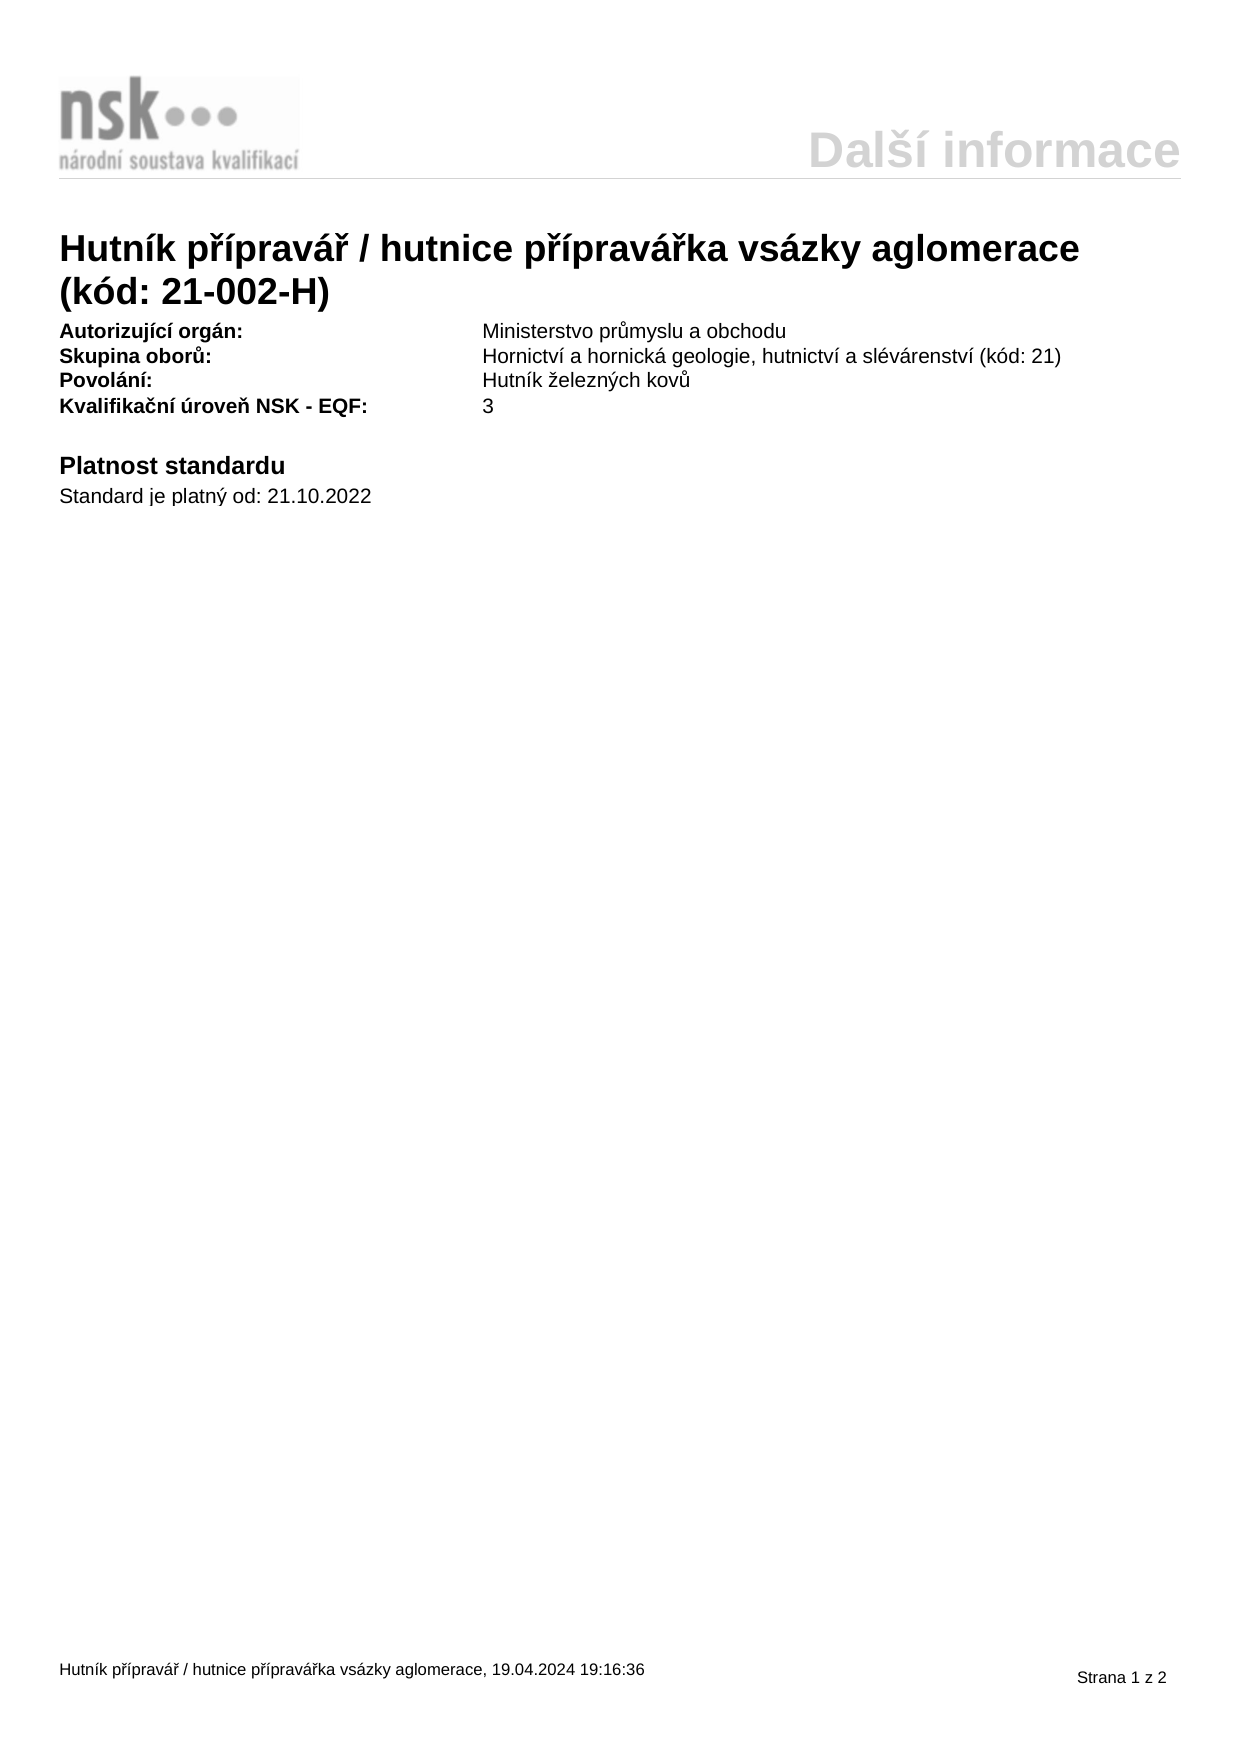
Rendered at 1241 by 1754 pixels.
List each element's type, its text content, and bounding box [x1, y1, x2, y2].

table_cell [119, 172, 482, 178]
table_cell [861, 1384, 1167, 1659]
table_cell [482, 196, 619, 224]
picture [58, 59, 620, 172]
table_cell [1167, 506, 1181, 806]
table_cell [627, 506, 861, 806]
table_cell [861, 506, 1167, 806]
table_cell [482, 172, 619, 178]
table_cell [59, 1384, 119, 1659]
table_cell Strana 1 z 2 [861, 1660, 1167, 1696]
table_cell [619, 172, 627, 178]
table_cell [59, 1106, 119, 1383]
table_cell [861, 1106, 1167, 1383]
table_cell Povolání: [59, 368, 482, 392]
table_cell [59, 313, 119, 319]
table_cell [1167, 418, 1181, 447]
table_cell [482, 1106, 619, 1383]
table_cell [59, 196, 119, 224]
table_cell [619, 1106, 627, 1383]
table_header [620, 59, 627, 172]
table_cell Autorizující orgán: [59, 319, 482, 343]
table_cell Standard je platný od: 21.10.2022 [59, 484, 1181, 506]
table_cell Skupina oborů: [59, 344, 482, 368]
table_cell [619, 1384, 627, 1659]
table_cell [119, 196, 482, 224]
table_cell [619, 418, 627, 447]
table_cell [627, 806, 861, 1106]
table_cell [1167, 313, 1181, 319]
table_cell 3 [482, 394, 1181, 417]
table_cell [1167, 1106, 1181, 1383]
table_cell [861, 806, 1167, 1106]
table_cell [482, 1384, 619, 1659]
table_cell Hutník přípravář / hutnice přípravářka vsázky aglomerace, 19.04.2024 19:16:36 [59, 1660, 861, 1696]
table_cell [619, 313, 627, 319]
table_cell [119, 1106, 482, 1383]
table_cell [619, 806, 627, 1106]
table_cell Platnost standardu [59, 448, 1181, 483]
table_cell [861, 196, 1167, 224]
table_cell [1167, 196, 1181, 224]
table_cell [59, 418, 119, 447]
table_cell [119, 806, 482, 1106]
table_cell [119, 418, 482, 447]
table_cell [1167, 1384, 1181, 1659]
table_cell [119, 1384, 482, 1659]
table_cell [482, 806, 619, 1106]
table_cell [627, 418, 861, 447]
table_cell [482, 506, 619, 806]
table_cell Hutník přípravář / hutnice přípravářka vsázky aglomerace (kód: 21-002-H) [59, 224, 1181, 313]
table_cell [59, 172, 119, 178]
table_cell Hornictví a hornická geologie, hutnictví a slévárenství (kód: 21) [482, 344, 1181, 368]
table_cell [59, 806, 119, 1106]
table_cell [119, 506, 482, 806]
table_cell Hutník železných kovů [482, 368, 1181, 393]
table_cell [119, 313, 482, 319]
table_cell [482, 313, 619, 319]
table_header Další informace [627, 59, 1181, 178]
table_cell [619, 506, 627, 806]
table_cell [619, 196, 627, 224]
table_cell [861, 313, 1167, 319]
table_cell [482, 418, 619, 447]
table_cell Ministerstvo průmyslu a obchodu [482, 319, 1181, 344]
table_cell [59, 179, 1181, 196]
table_cell [627, 313, 861, 319]
table_cell [861, 418, 1167, 447]
table_cell [59, 506, 119, 806]
table_cell [627, 196, 861, 224]
table_cell [627, 1106, 861, 1383]
table_cell [1167, 806, 1181, 1106]
table_cell [627, 1384, 861, 1659]
table_cell Kvalifikační úroveň NSK - EQF: [59, 394, 482, 417]
table_cell [1167, 1660, 1181, 1696]
